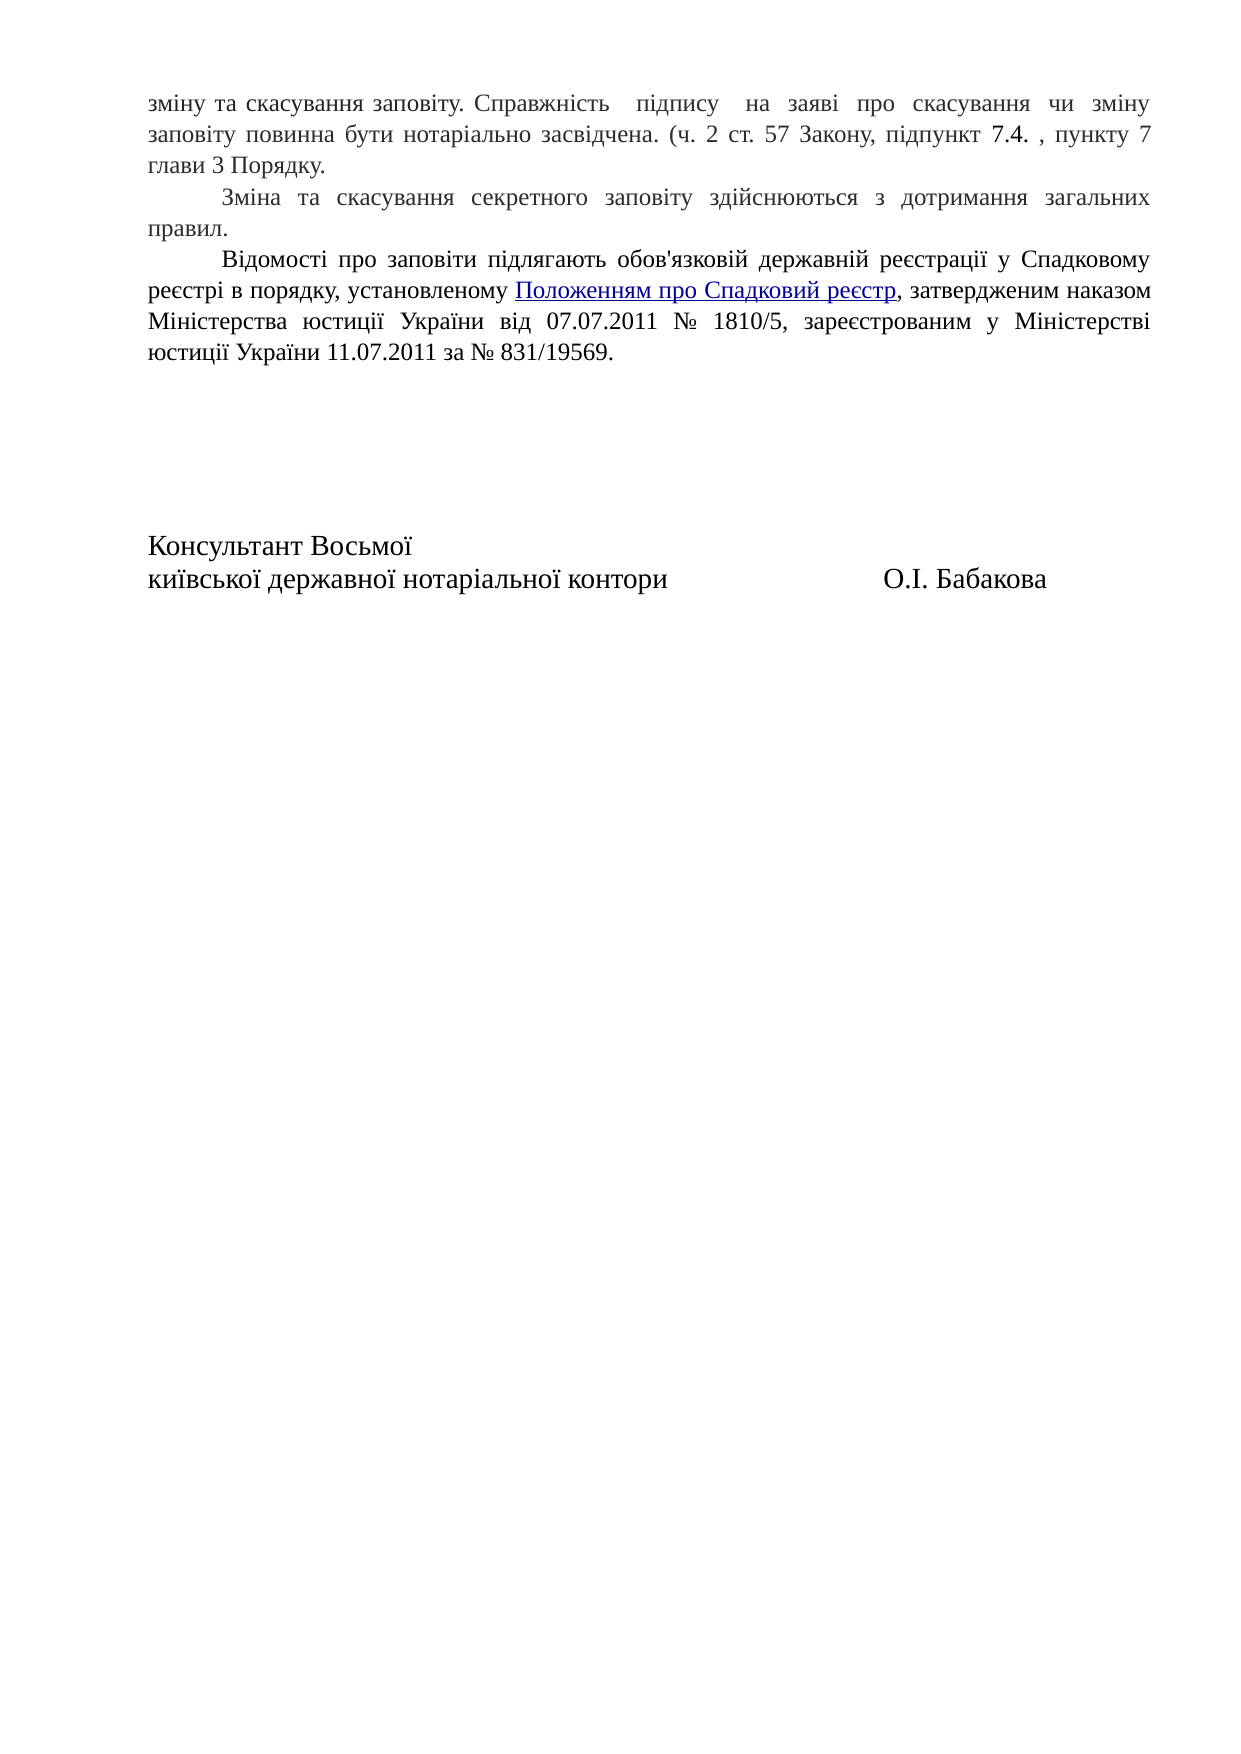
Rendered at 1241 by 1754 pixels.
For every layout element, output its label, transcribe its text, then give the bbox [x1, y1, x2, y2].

text Консультант Восьмої [148, 528, 1152, 561]
text київської державної нотаріальної контори О.І. Бабакова [148, 561, 1152, 595]
text зміну та скасування заповіту. Справжність підпису на заяві про скасування чи зміну заповіту повинна бути нотаріально засвідчена. (ч. 2 ст. 57 Закону, підпункт 7.4. , пункту 7 глави 3 Порядку. Зміна та скасування секретного заповіту здійснюються з дотримання загальних правил. Відомості про заповіти підлягають обов'язковій державній реєстрації у Спадковому реєстрі в порядку, установленому Положенням про Спадковий реєстр, затвердженим наказом Міністерства юстиції України від 07.07.2011 № 1810/5, зареєстрованим у Міністерстві юстиції України 11.07.2011 за № 831/19569. [148, 88, 1152, 366]
